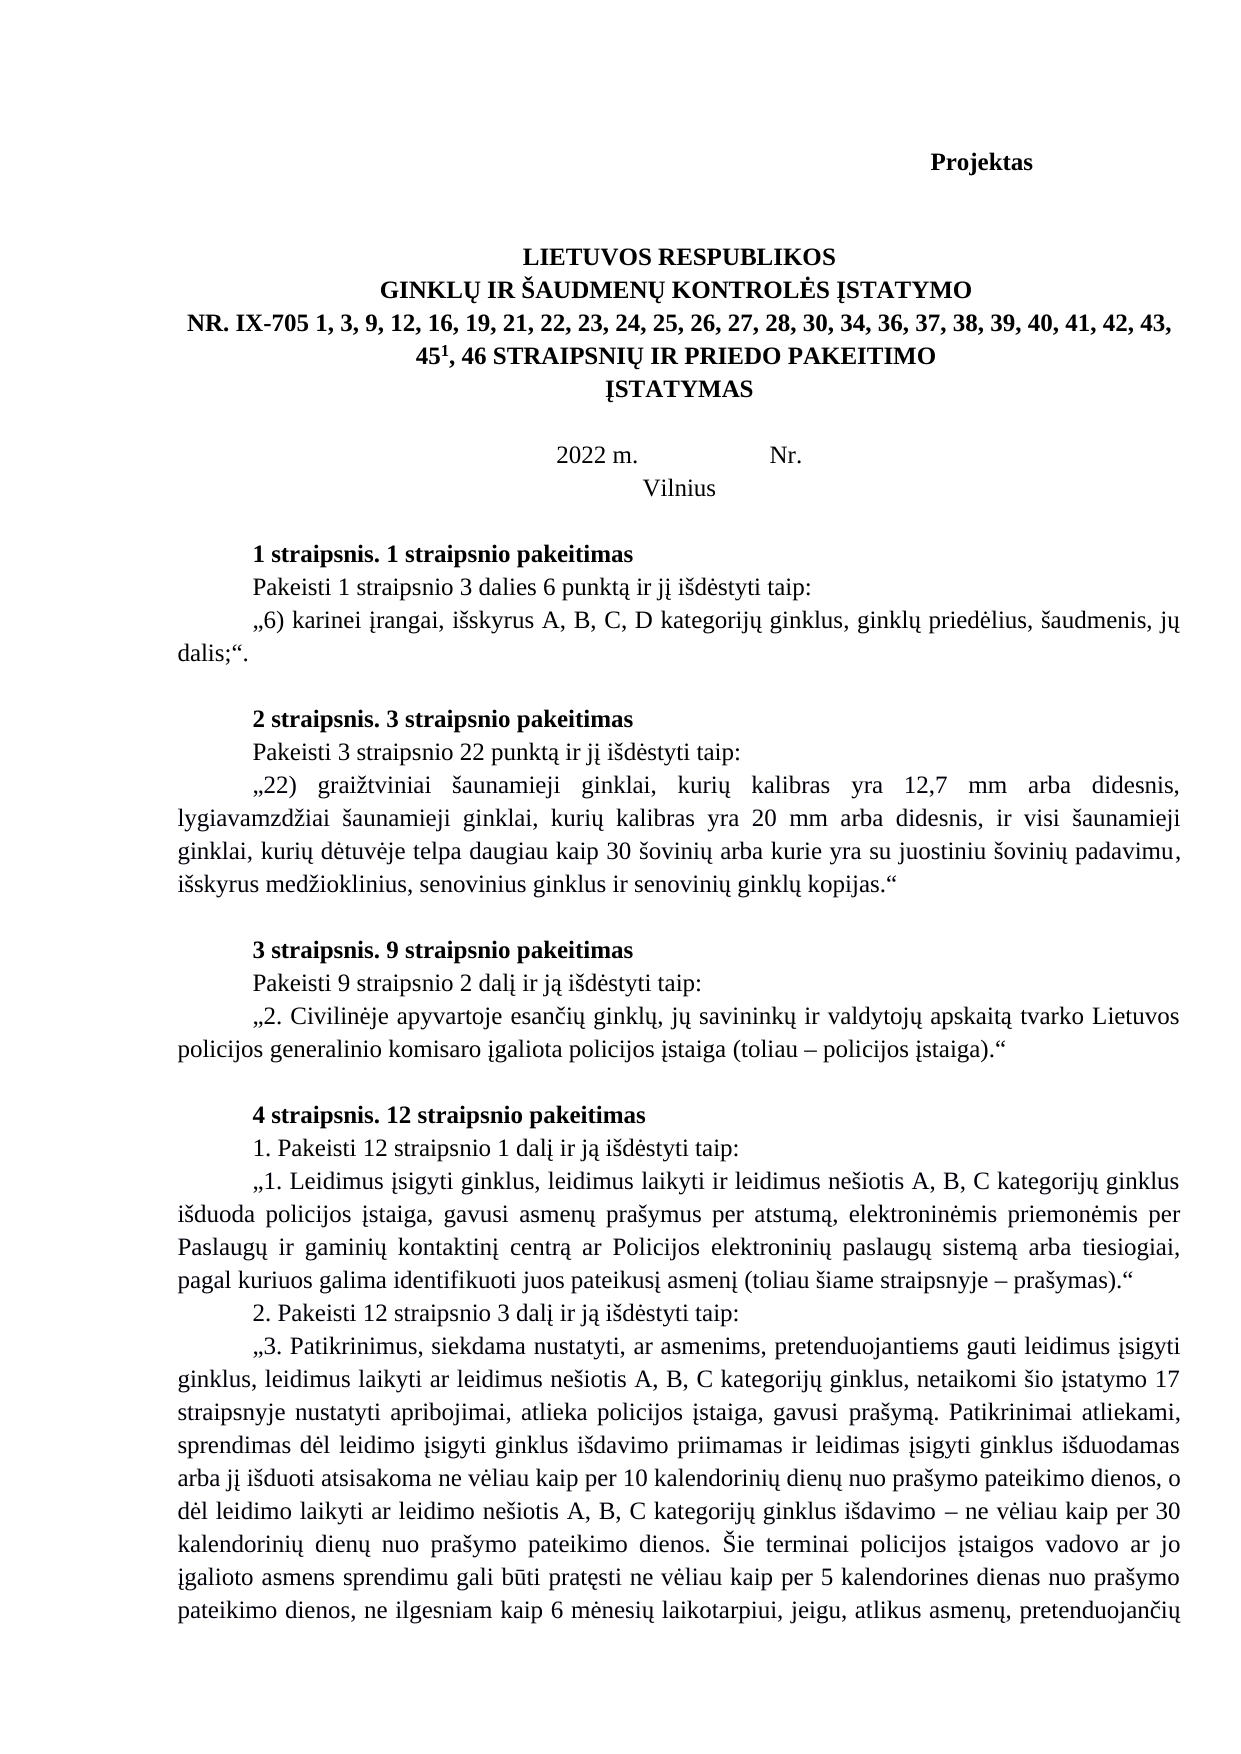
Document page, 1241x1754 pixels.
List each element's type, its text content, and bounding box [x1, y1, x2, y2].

text ĮSTATYMAS [177, 374, 1181, 402]
text „22) graižtviniai šaunamieji ginklai, kurių kalibras yra 12,7 mm arba didesnis, lygiavamzdžiai šaunamieji ginklai, kurių kalibras yra 20 mm arba didesnis, ir visi šaunamieji ginklai, kurių dėtuvėje telpa daugiau kaip 30 šovinių arba kurie yra su juostiniu šovinių padavimu, išskyrus medžioklinius, senovinius ginklus ir senovinių ginklų kopijas.“ [177, 770, 1181, 898]
text LIETUVOS RESPUBLIKOS [177, 242, 1181, 270]
text „1. Leidimus įsigyti ginklus, leidimus laikyti ir leidimus nešiotis A, B, C kategorijų ginklus išduoda policijos įstaiga, gavusi asmenų prašymus per atstumą, elektroninėmis priemonėmis per Paslaugų ir gaminių kontaktinį centrą ar Policijos elektroninių paslaugų sistemą arba tiesiogiai, pagal kuriuos galima identifikuoti juos pateikusį asmenį (toliau šiame straipsnyje – prašymas).“ [177, 1166, 1181, 1294]
text 4 straipsnis. 12 straipsnio pakeitimas [177, 1100, 1181, 1129]
text 1. Pakeisti 12 straipsnio 1 dalį ir ją išdėstyti taip: [252, 1133, 1181, 1162]
text „6) karinei įrangai, išskyrus A, B, C, D kategorijų ginklus, ginklų priedėlius, šaudmenis, jų dalis;“. [177, 605, 1181, 667]
text 1 straipsnis. 1 straipsnio pakeitimas [177, 539, 1181, 568]
text Pakeisti 1 straipsnio 3 dalies 6 punktą ir jį išdėstyti taip: [177, 572, 1181, 601]
text 3 straipsnis. 9 straipsnio pakeitimas [177, 935, 1181, 964]
text 2022 m. Nr. [177, 440, 1181, 468]
text GINKLŲ IR ŠAUDMENŲ KONTROLĖS ĮSTATYMO NR. IX-705 1, 3, 9, 12, 16, 19, 21, 22, 23, 24, 25, 26, 27, 28, 30, 34, 36, 37, 38, 39, 40, 41, 42, 43, 451, 46 STRAIPSNIų IR PRIEDO PAKEITIMO [177, 275, 1181, 369]
text „2. Civilinėje apyvartoje esančių ginklų, jų savininkų ir valdytojų apskaitą tvarko Lietuvos policijos generalinio komisaro įgaliota policijos įstaiga (toliau – policijos įstaiga).“ [177, 1001, 1181, 1063]
text 2. Pakeisti 12 straipsnio 3 dalį ir ją išdėstyti taip: [252, 1298, 1181, 1327]
text Vilnius [177, 473, 1181, 502]
text 2 straipsnis. 3 straipsnio pakeitimas [177, 704, 1181, 733]
text „3. Patikrinimus, siekdama nustatyti, ar asmenims, pretenduojantiems gauti leidimus įsigyti ginklus, leidimus laikyti ar leidimus nešiotis A, B, C kategorijų ginklus, netaikomi šio įstatymo 17 straipsnyje nustatyti apribojimai, atlieka policijos įstaiga, gavusi prašymą. Patikrinimai atliekami, sprendimas dėl leidimo įsigyti ginklus išdavimo priimamas ir leidimas įsigyti ginklus išduodamas arba jį išduoti atsisakoma ne vėliau kaip per 10 kalendorinių dienų nuo prašymo pateikimo dienos, o dėl leidimo laikyti ar leidimo nešiotis A, B, C kategorijų ginklus išdavimo – ne vėliau kaip per 30 kalendorinių dienų nuo prašymo pateikimo dienos. Šie terminai policijos įstaigos vadovo ar jo įgalioto asmens sprendimu gali būti pratęsti ne vėliau kaip per 5 kalendorines dienas nuo prašymo pateikimo dienos, ne ilgesniam kaip 6 mėnesių laikotarpiui, jeigu, atlikus asmenų, pretenduojančių [177, 1331, 1181, 1624]
text Projektas [930, 147, 1181, 176]
text Pakeisti 3 straipsnio 22 punktą ir jį išdėstyti taip: [177, 737, 1181, 766]
text Pakeisti 9 straipsnio 2 dalį ir ją išdėstyti taip: [177, 968, 1181, 997]
